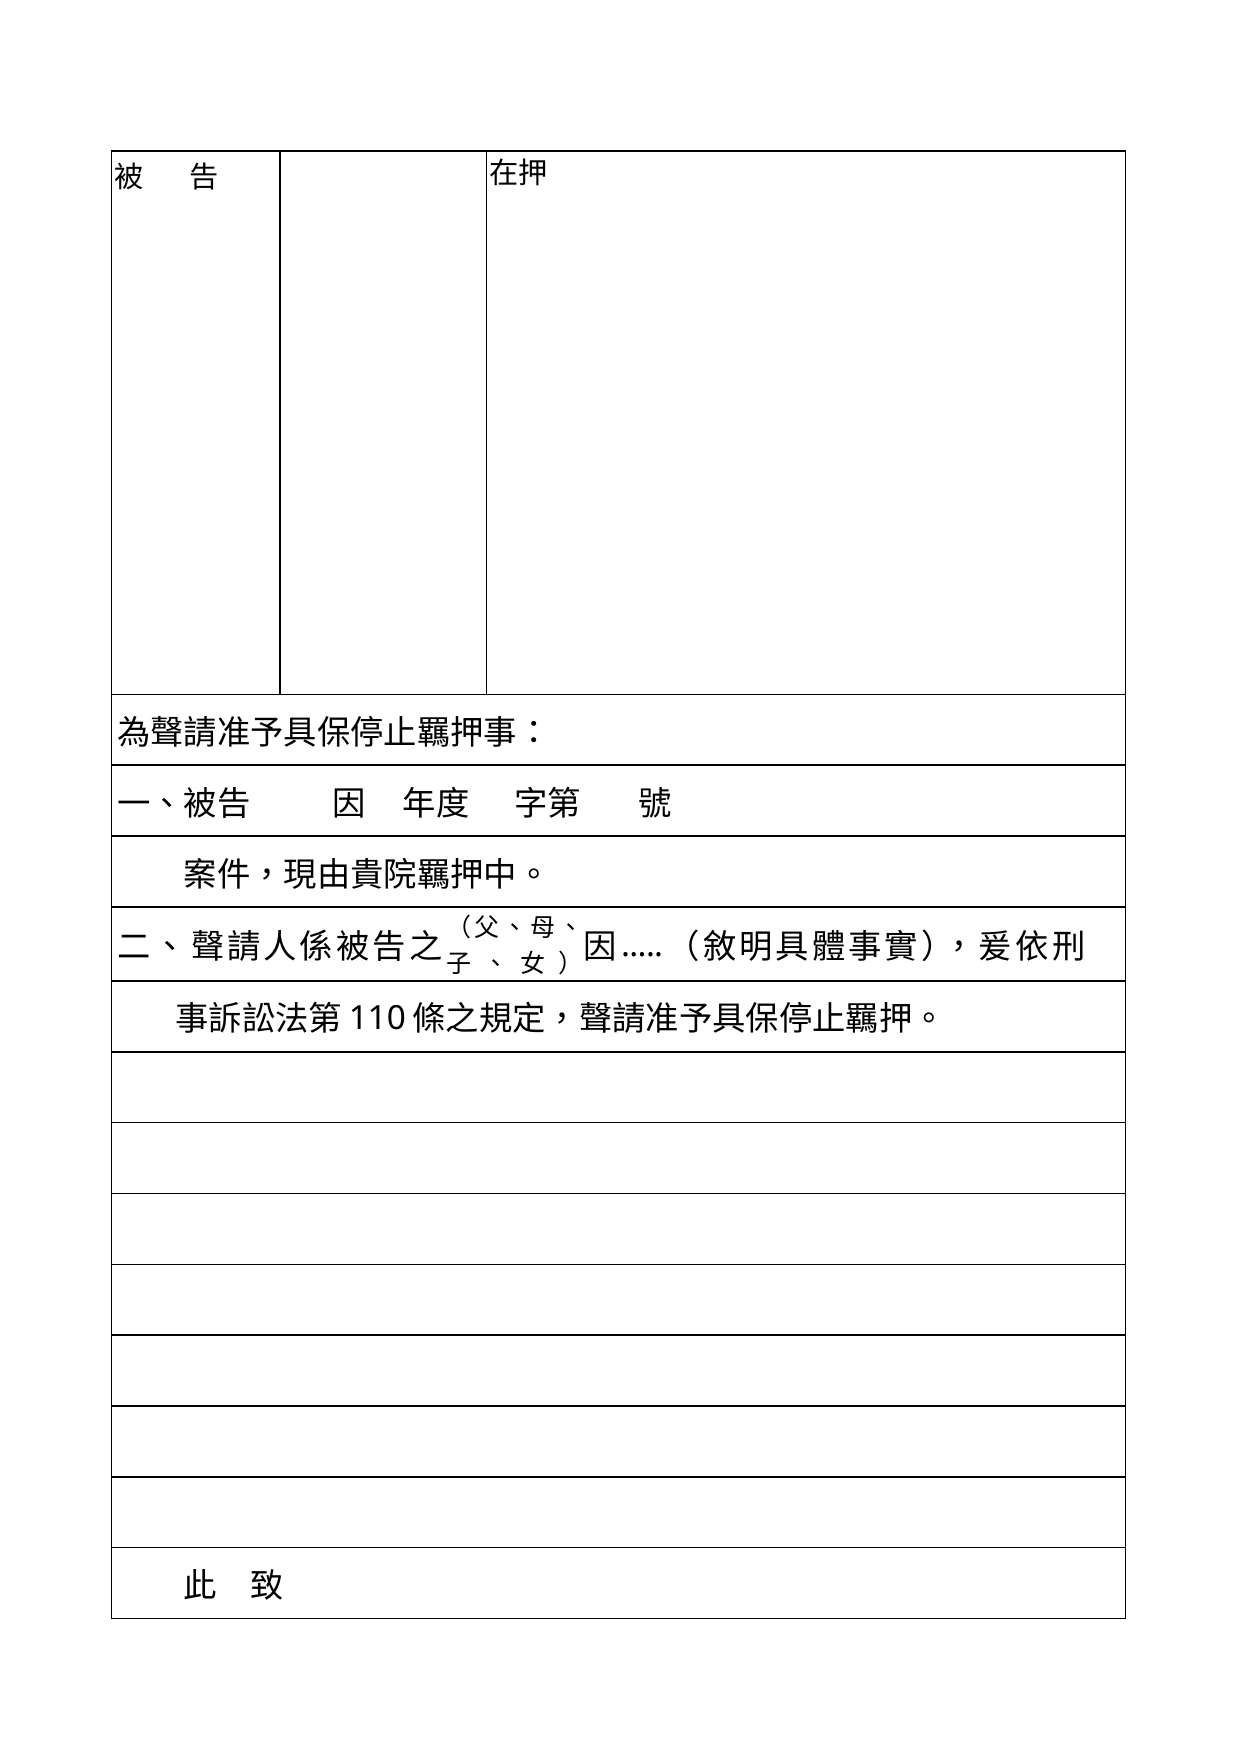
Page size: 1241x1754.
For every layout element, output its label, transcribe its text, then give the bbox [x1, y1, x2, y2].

table_cell 案件，現由貴院羈押中。 [112, 837, 1125, 906]
table_cell 被 告 [112, 152, 279, 693]
table_cell [112, 1407, 1125, 1476]
table_cell [112, 1194, 1125, 1263]
table_cell 為聲請准予具保停止羈押事： [112, 695, 1125, 764]
table_cell [112, 1123, 1125, 1193]
table_cell 二、聲請人係被告之（父、母、子、女） 因.....（敘明具體事實），爰依刑 [112, 908, 1125, 980]
table_cell [281, 152, 486, 693]
table_cell 事訴訟法第110條之規定，聲請准予具保停止羈押。 [112, 982, 1125, 1051]
table_cell [112, 1265, 1125, 1334]
table_cell [112, 1053, 1125, 1122]
table_cell 此 致 [112, 1548, 1125, 1618]
table_cell 一、被告 因 年度 字第 號 [112, 766, 1125, 835]
table_cell [112, 1478, 1125, 1547]
table_cell 在押 [487, 152, 1125, 693]
table_cell [112, 1336, 1125, 1405]
